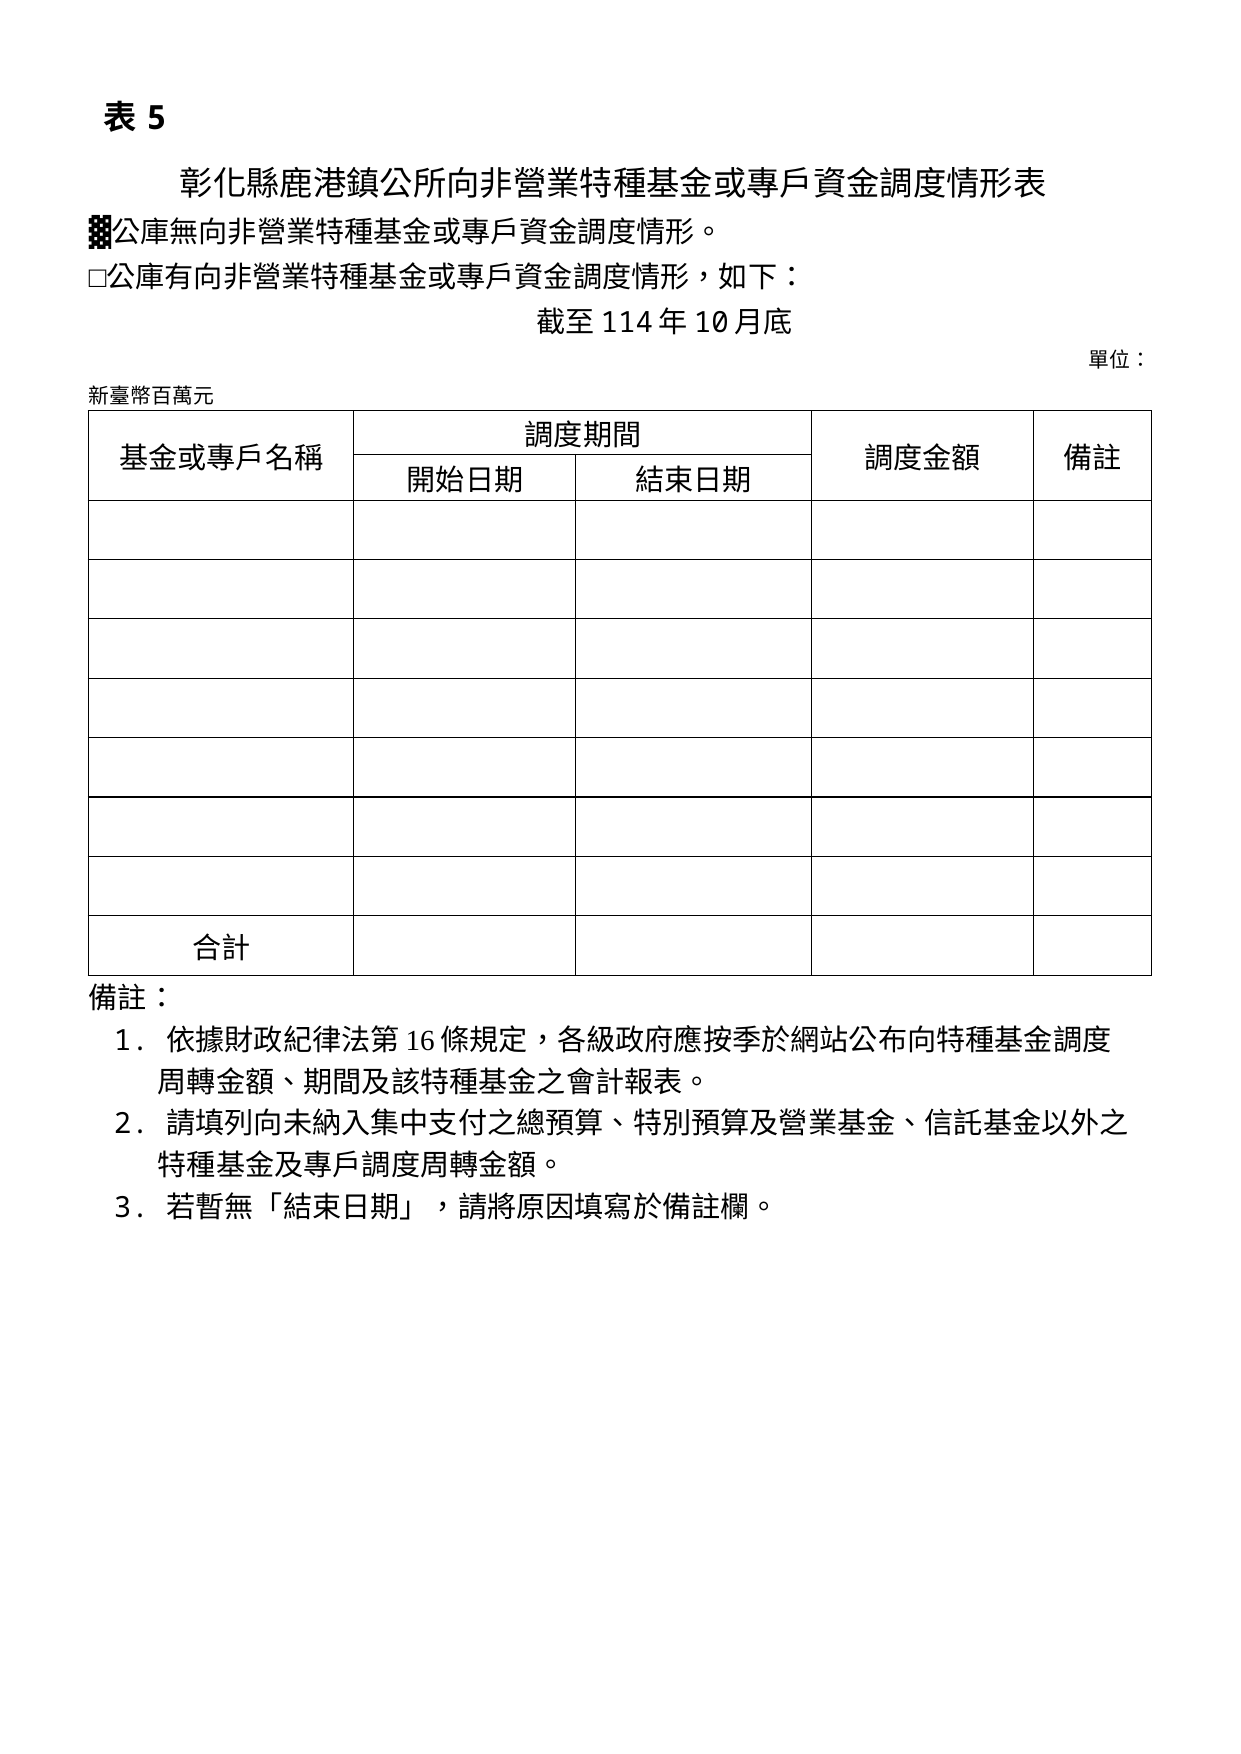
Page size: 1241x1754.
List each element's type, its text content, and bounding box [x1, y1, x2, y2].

table_cell [812, 560, 1033, 618]
text 備註： [88, 976, 1137, 1017]
table_cell [354, 679, 575, 737]
table_cell [89, 857, 353, 915]
table_cell [89, 798, 353, 856]
table_cell [354, 560, 575, 618]
table_cell [576, 738, 811, 796]
table_cell [1034, 798, 1151, 856]
table_cell [1034, 857, 1151, 915]
table_cell [89, 560, 353, 618]
text 截至114年10月底 [89, 304, 1137, 339]
table_cell [354, 798, 575, 856]
table_header 備註 [1034, 411, 1151, 499]
table_cell 結束日期 [576, 455, 811, 499]
text 1. 依據財政紀律法第16條規定，各級政府應按季於網站公布向特種基金調度周轉金額、期間及該特種基金之會計報表。 [114, 1017, 1137, 1101]
table_cell [1034, 619, 1151, 678]
table_cell [812, 679, 1033, 737]
table_cell [89, 679, 353, 737]
table_cell [1034, 560, 1151, 618]
table_cell [1034, 501, 1151, 559]
text 彰化縣鹿港鎮公所向非營業特種基金或專戶資金調度情形表 [89, 162, 1137, 204]
text ▓公庫無向非營業特種基金或專戶資金調度情形。 [89, 214, 1137, 250]
table_cell [1034, 679, 1151, 737]
table_cell [576, 679, 811, 737]
table_cell 合計 [89, 916, 353, 974]
table_cell [576, 857, 811, 915]
text 2. 請填列向未納入集中支付之總預算、特別預算及營業基金、信託基金以外之特種基金及專戶調度周轉金額。 [114, 1101, 1137, 1184]
table_cell [89, 738, 353, 796]
table_cell [576, 916, 811, 974]
table_cell [576, 501, 811, 559]
table_cell [812, 916, 1033, 974]
table_cell [89, 619, 353, 678]
table_header 基金或專戶名稱 [89, 411, 353, 499]
table_cell [812, 501, 1033, 559]
table_cell [812, 738, 1033, 796]
table_cell [576, 560, 811, 618]
table_cell 開始日期 [354, 455, 575, 499]
table_cell [812, 857, 1033, 915]
table_header 調度金額 [812, 411, 1033, 499]
table_cell [354, 738, 575, 796]
table_cell [576, 798, 811, 856]
text □公庫有向非營業特種基金或專戶資金調度情形，如下： [89, 259, 1137, 295]
table_cell [576, 619, 811, 678]
text 單位：新臺幣百萬元 [89, 339, 1137, 410]
table_cell [354, 501, 575, 559]
table_cell [89, 501, 353, 559]
table_cell [812, 619, 1033, 678]
table_cell [354, 916, 575, 974]
table_cell [1034, 916, 1151, 974]
text 3. 若暫無「結束日期」，請將原因填寫於備註欄。 [114, 1184, 1137, 1226]
table_cell [812, 798, 1033, 856]
table_cell [354, 857, 575, 915]
table_cell [354, 619, 575, 678]
table_header 調度期間 [354, 411, 811, 454]
table_cell [1034, 738, 1151, 796]
